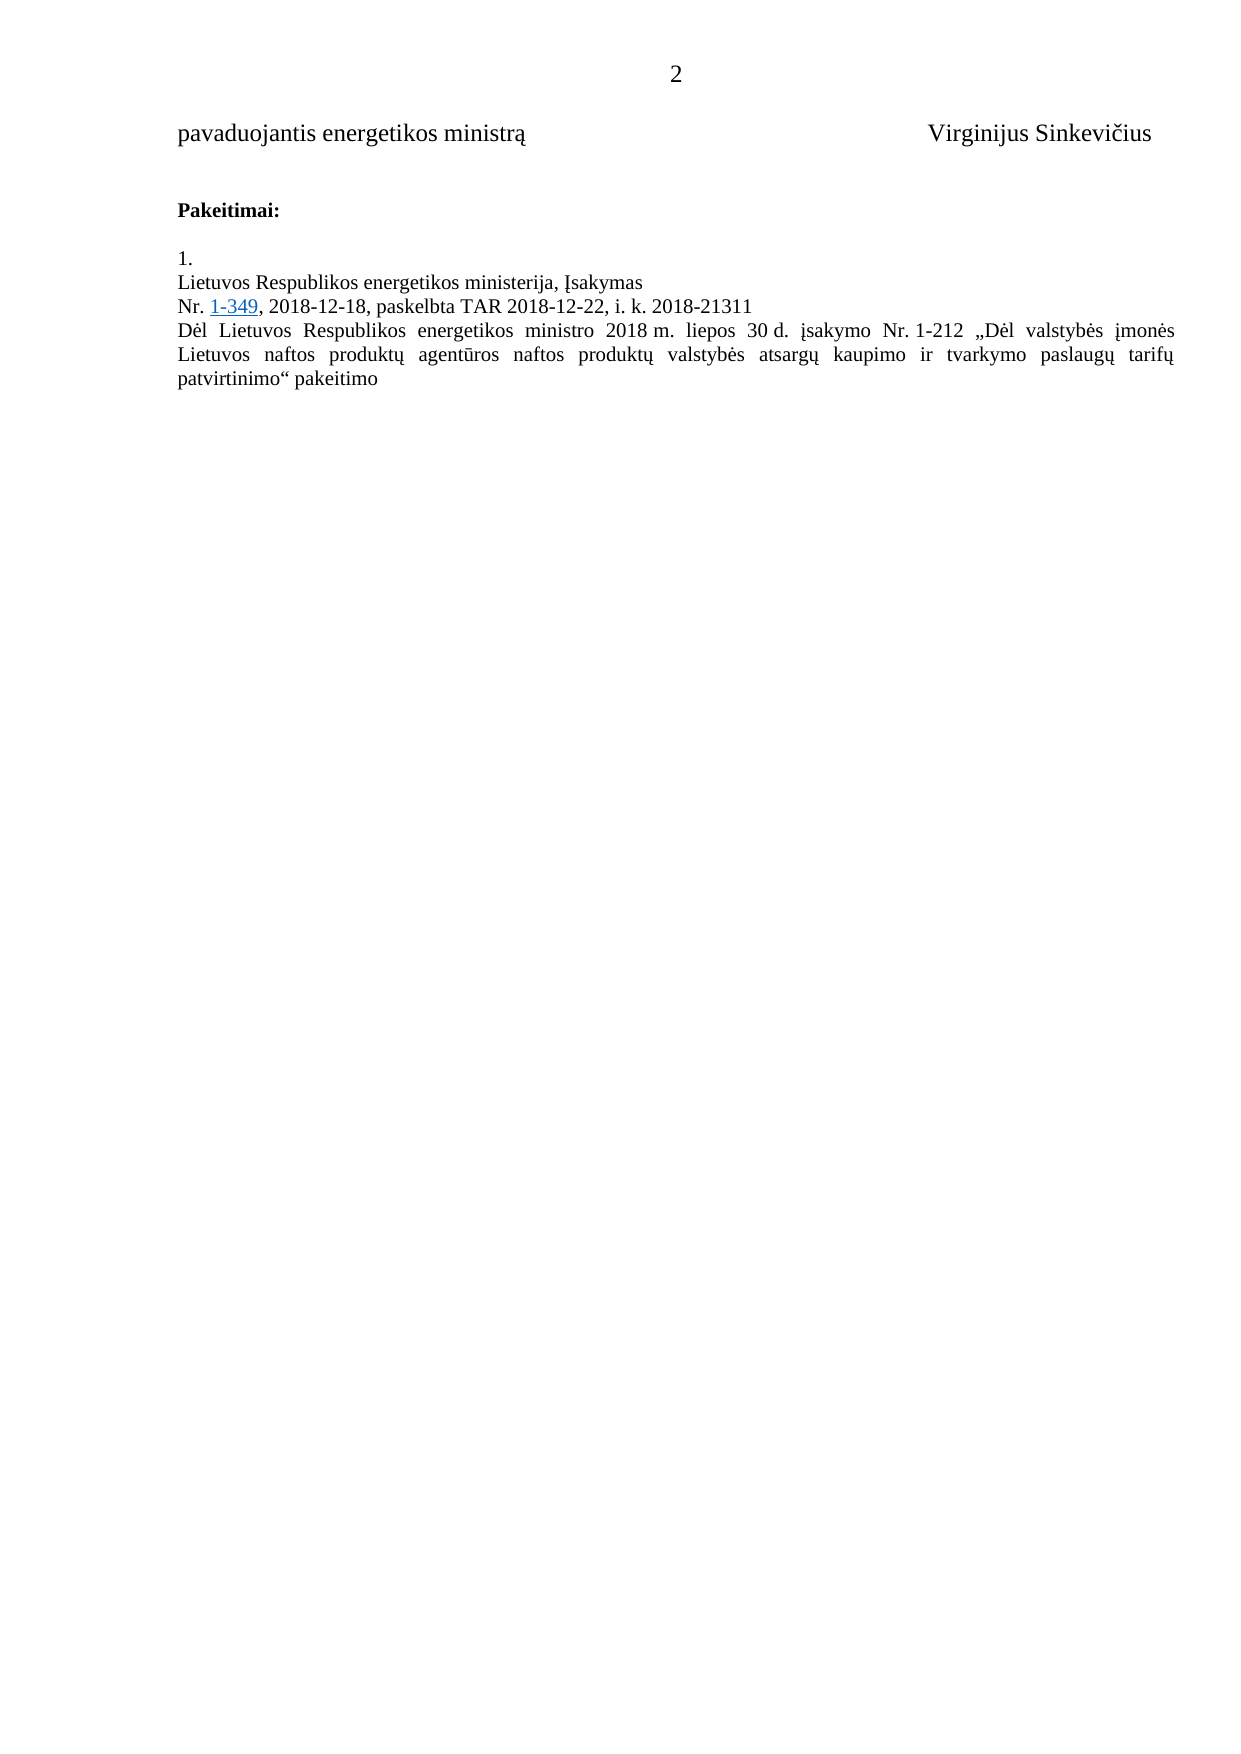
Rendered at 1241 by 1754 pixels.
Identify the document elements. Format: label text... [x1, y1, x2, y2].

text Lietuvos Respublikos energetikos ministerija, Įsakymas [177, 270, 1175, 294]
text Nr. 1-349, 2018-12-18, paskelbta TAR 2018-12-22, i. k. 2018-21311 [177, 294, 1175, 318]
text 1. [177, 246, 1175, 270]
text pavaduojantis energetikos ministrą Virginijus Sinkevičius [177, 118, 1175, 147]
text Pakeitimai: [177, 198, 1175, 222]
text Dėl Lietuvos Respublikos energetikos ministro 2018 m. liepos 30 d. įsakymo Nr. 1-212 „Dėl valstybės įmonės Lietuvos naftos produktų agentūros naftos produktų valstybės atsargų kaupimo ir tvarkymo paslaugų tarifų patvirtinimo“ pakeitimo [177, 318, 1175, 390]
